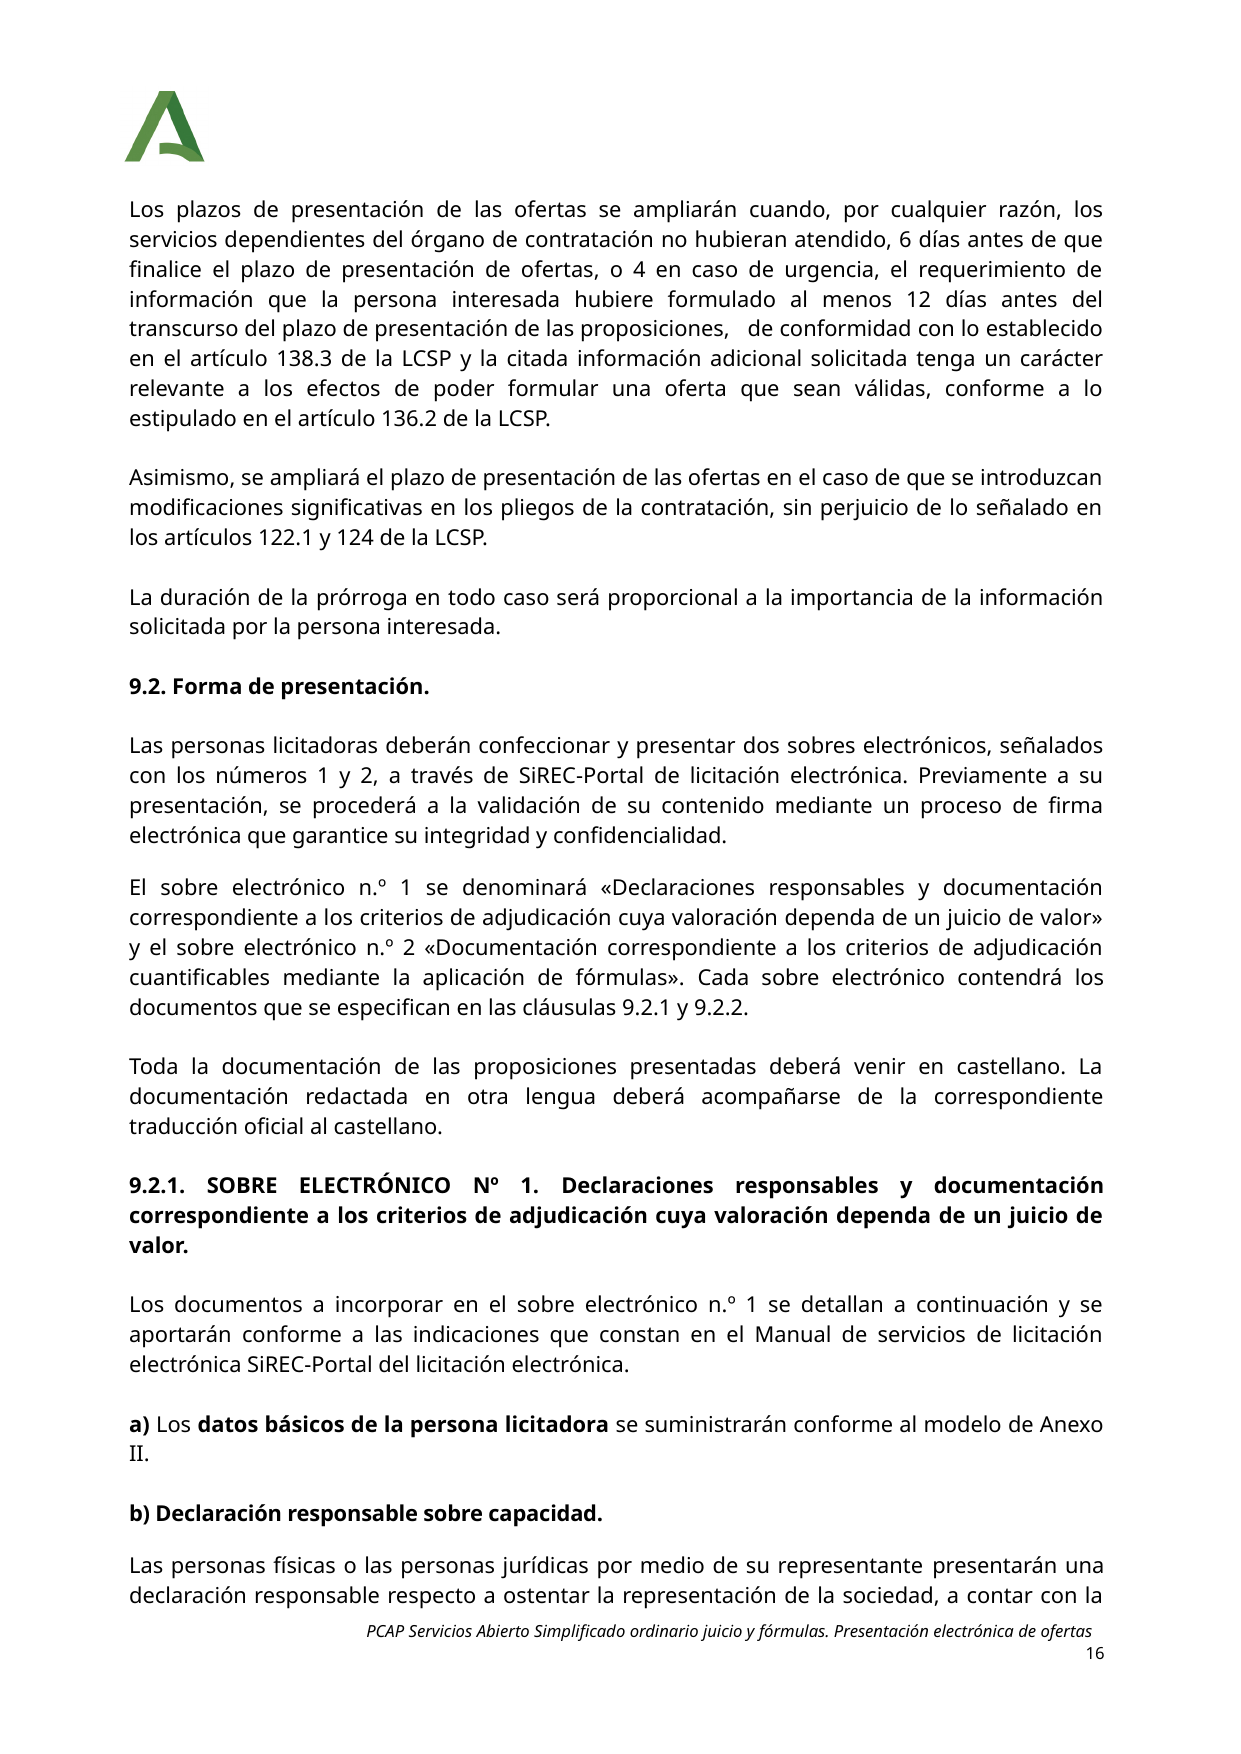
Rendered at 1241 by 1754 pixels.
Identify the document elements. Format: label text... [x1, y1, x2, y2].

picture [120, 86, 209, 166]
text a) Los datos básicos de la persona licitadora se suministrarán conforme al modelo de Anexo II. [129, 1409, 1104, 1468]
text b) Declaración responsable sobre capacidad. [129, 1498, 1104, 1528]
text Los plazos de presentación de las ofertas se ampliarán cuando, por cualquier razón, los servicios dependientes del órgano de contratación no hubieran atendido, 6 días antes de que finalice el plazo de presentación de ofertas, o 4 en caso de urgencia, el requerimiento de información que la persona interesada hubiere formulado al menos 12 días antes del transcurso del plazo de presentación de las proposiciones, de conformidad con lo establecido en el artículo 138.3 de la LCSP y la citada información adicional solicitada tenga un carácter relevante a los efectos de poder formular una oferta que sean válidas, conforme a lo estipulado en el artículo 136.2 de la LCSP. [129, 194, 1104, 433]
text La duración de la prórroga en todo caso será proporcional a la importancia de la información solicitada por la persona interesada. [129, 582, 1104, 641]
text 9.2.1. SOBRE ELECTRÓNICO Nº 1. Declaraciones responsables y documentación correspondiente a los criterios de adjudicación cuya valoración dependa de un juicio de valor. [129, 1170, 1104, 1260]
text Las personas licitadoras deberán confeccionar y presentar dos sobres electrónicos, señalados con los números 1 y 2, a través de SiREC-Portal de licitación electrónica. Previamente a su presentación, se procederá a la validación de su contenido mediante un proceso de firma electrónica que garantice su integridad y confidencialidad. [129, 731, 1104, 850]
text 9.2. Forma de presentación. [129, 671, 1104, 701]
text El sobre electrónico n.º 1 se denominará «Declaraciones responsables y documentación correspondiente a los criterios de adjudicación cuya valoración dependa de un juicio de valor» y el sobre electrónico n.º 2 «Documentación correspondiente a los criterios de adjudicación cuantificables mediante la aplicación de fórmulas». Cada sobre electrónico contendrá los documentos que se especifican en las cláusulas 9.2.1 y 9.2.2. [129, 872, 1104, 1021]
text Toda la documentación de las proposiciones presentadas deberá venir en castellano. La documentación redactada en otra lengua deberá acompañarse de la correspondiente traducción oficial al castellano. [129, 1051, 1104, 1141]
text Asimismo, se ampliará el plazo de presentación de las ofertas en el caso de que se introduzcan modificaciones significativas en los pliegos de la contratación, sin perjuicio de lo señalado en los artículos 122.1 y 124 de la LCSP. [129, 462, 1104, 552]
text Las personas físicas o las personas jurídicas por medio de su representante presentarán una declaración responsable respecto a ostentar la representación de la sociedad, a contar con la [129, 1551, 1104, 1610]
text Los documentos a incorporar en el sobre electrónico n.º 1 se detallan a continuación y se aportarán conforme a las indicaciones que constan en el Manual de servicios de licitación electrónica SiREC-Portal del licitación electrónica. [129, 1289, 1104, 1379]
